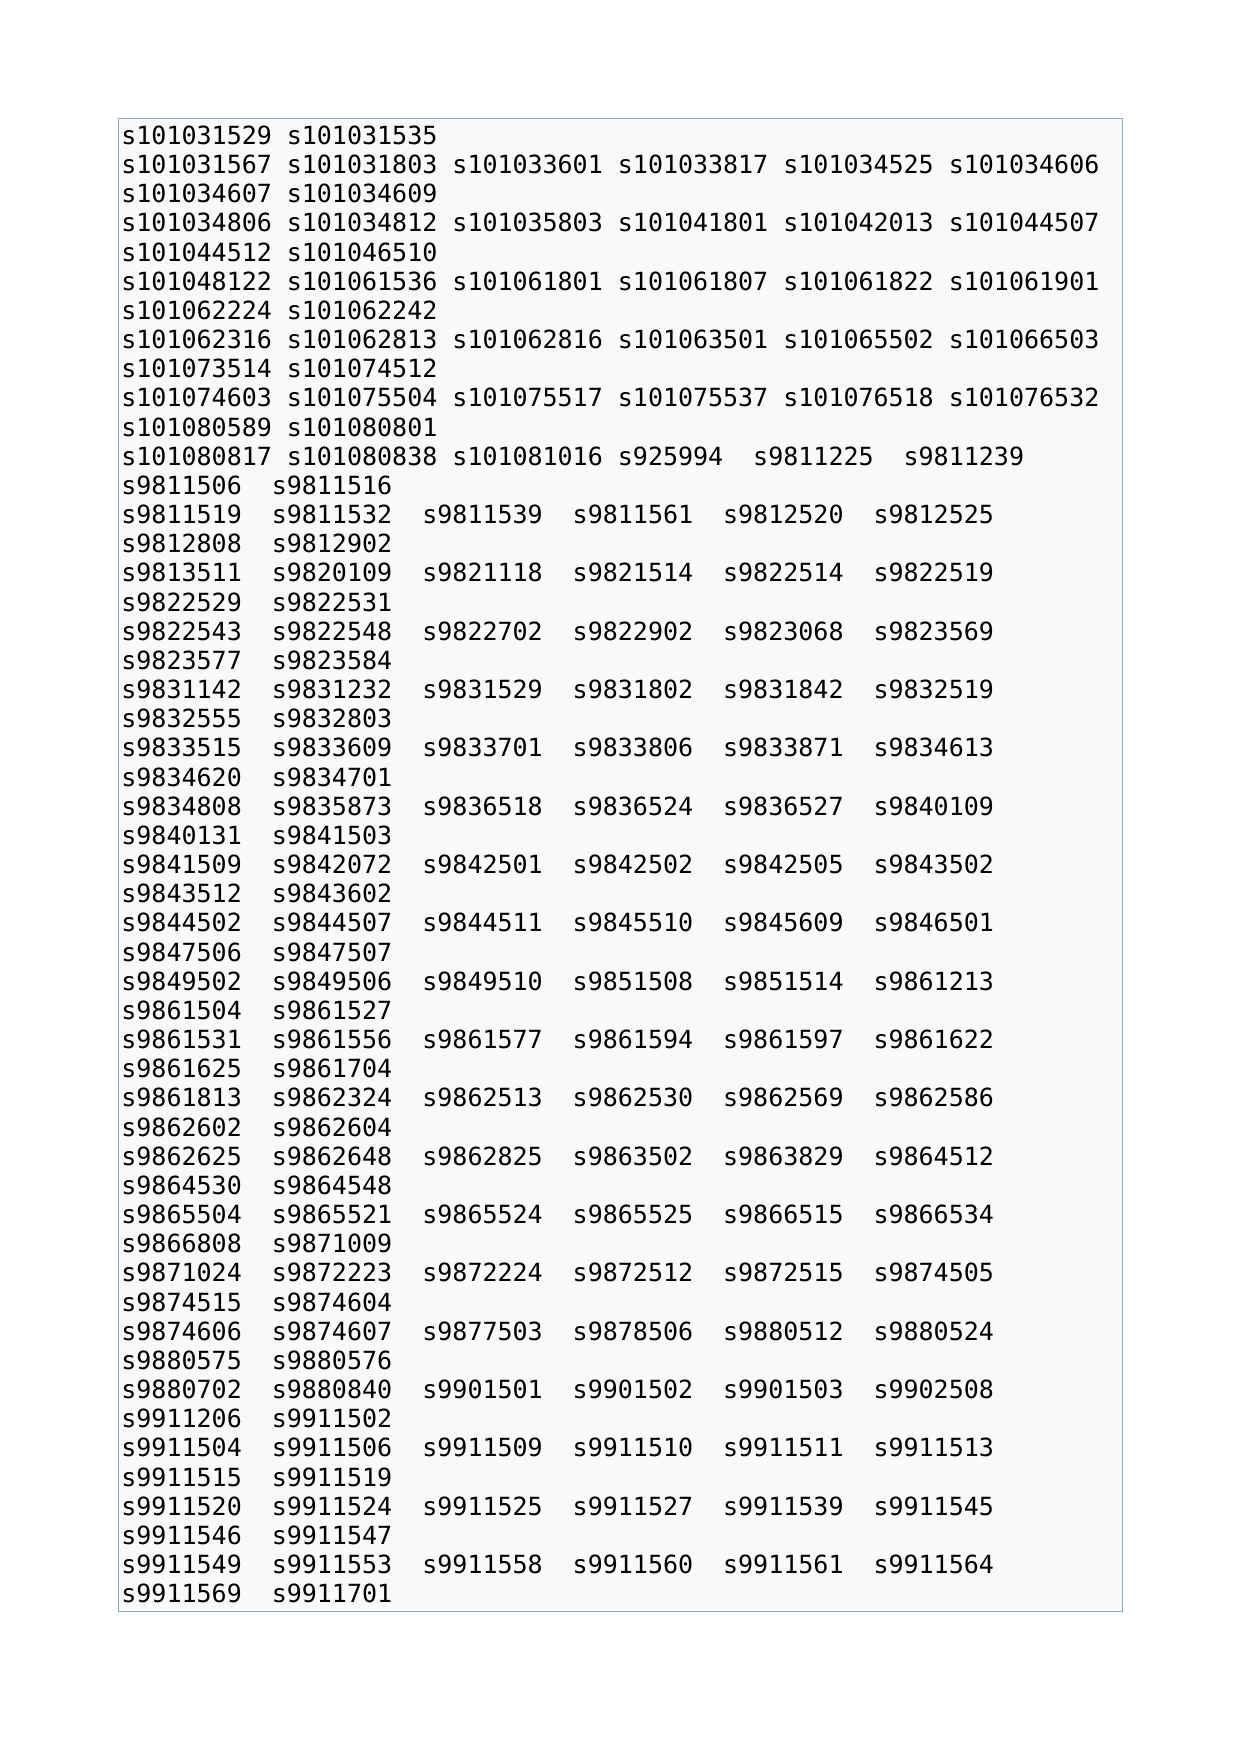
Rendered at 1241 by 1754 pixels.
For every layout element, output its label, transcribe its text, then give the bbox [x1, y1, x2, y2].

text s101031529 s101031535 s101031567 s101031803 s101033601 s101033817 s101034525 s101034606 s101034607 s101034609 s101034806 s101034812 s101035803 s101041801 s101042013 s101044507 s101044512 s101046510 s101048122 s101061536 s101061801 s101061807 s101061822 s101061901 s101062224 s101062242 s101062316 s101062813 s101062816 s101063501 s101065502 s101066503 s101073514 s101074512 s101074603 s101075504 s101075517 s101075537 s101076518 s101076532 s101080589 s101080801 s101080817 s101080838 s101081016 s925994 s9811225 s9811239 s9811506 s9811516 s9811519 s9811532 s9811539 s9811561 s9812520 s9812525 s9812808 s9812902 s9813511 s9820109 s9821118 s9821514 s9822514 s9822519 s9822529 s9822531 s9822543 s9822548 s9822702 s9822902 s9823068 s9823569 s9823577 s9823584 s9831142 s9831232 s9831529 s9831802 s9831842 s9832519 s9832555 s9832803 s9833515 s9833609 s9833701 s9833806 s9833871 s9834613 s9834620 s9834701 s9834808 s9835873 s9836518 s9836524 s9836527 s9840109 s9840131 s9841503 s9841509 s9842072 s9842501 s9842502 s9842505 s9843502 s9843512 s9843602 s9844502 s9844507 s9844511 s9845510 s9845609 s9846501 s9847506 s9847507 s9849502 s9849506 s9849510 s9851508 s9851514 s9861213 s9861504 s9861527 s9861531 s9861556 s9861577 s9861594 s9861597 s9861622 s9861625 s9861704 s9861813 s9862324 s9862513 s9862530 s9862569 s9862586 s9862602 s9862604 s9862625 s9862648 s9862825 s9863502 s9863829 s9864512 s9864530 s9864548 s9865504 s9865521 s9865524 s9865525 s9866515 s9866534 s9866808 s9871009 s9871024 s9872223 s9872224 s9872512 s9872515 s9874505 s9874515 s9874604 s9874606 s9874607 s9877503 s9878506 s9880512 s9880524 s9880575 s9880576 s9880702 s9880840 s9901501 s9901502 s9901503 s9902508 s9911206 s9911502 s9911504 s9911506 s9911509 s9911510 s9911511 s9911513 s9911515 s9911519 s9911520 s9911524 s9911525 s9911527 s9911539 s9911545 s9911546 s9911547 s9911549 s9911553 s9911558 s9911560 s9911561 s9911564 s9911569 s9911701 [119, 119, 1122, 1611]
